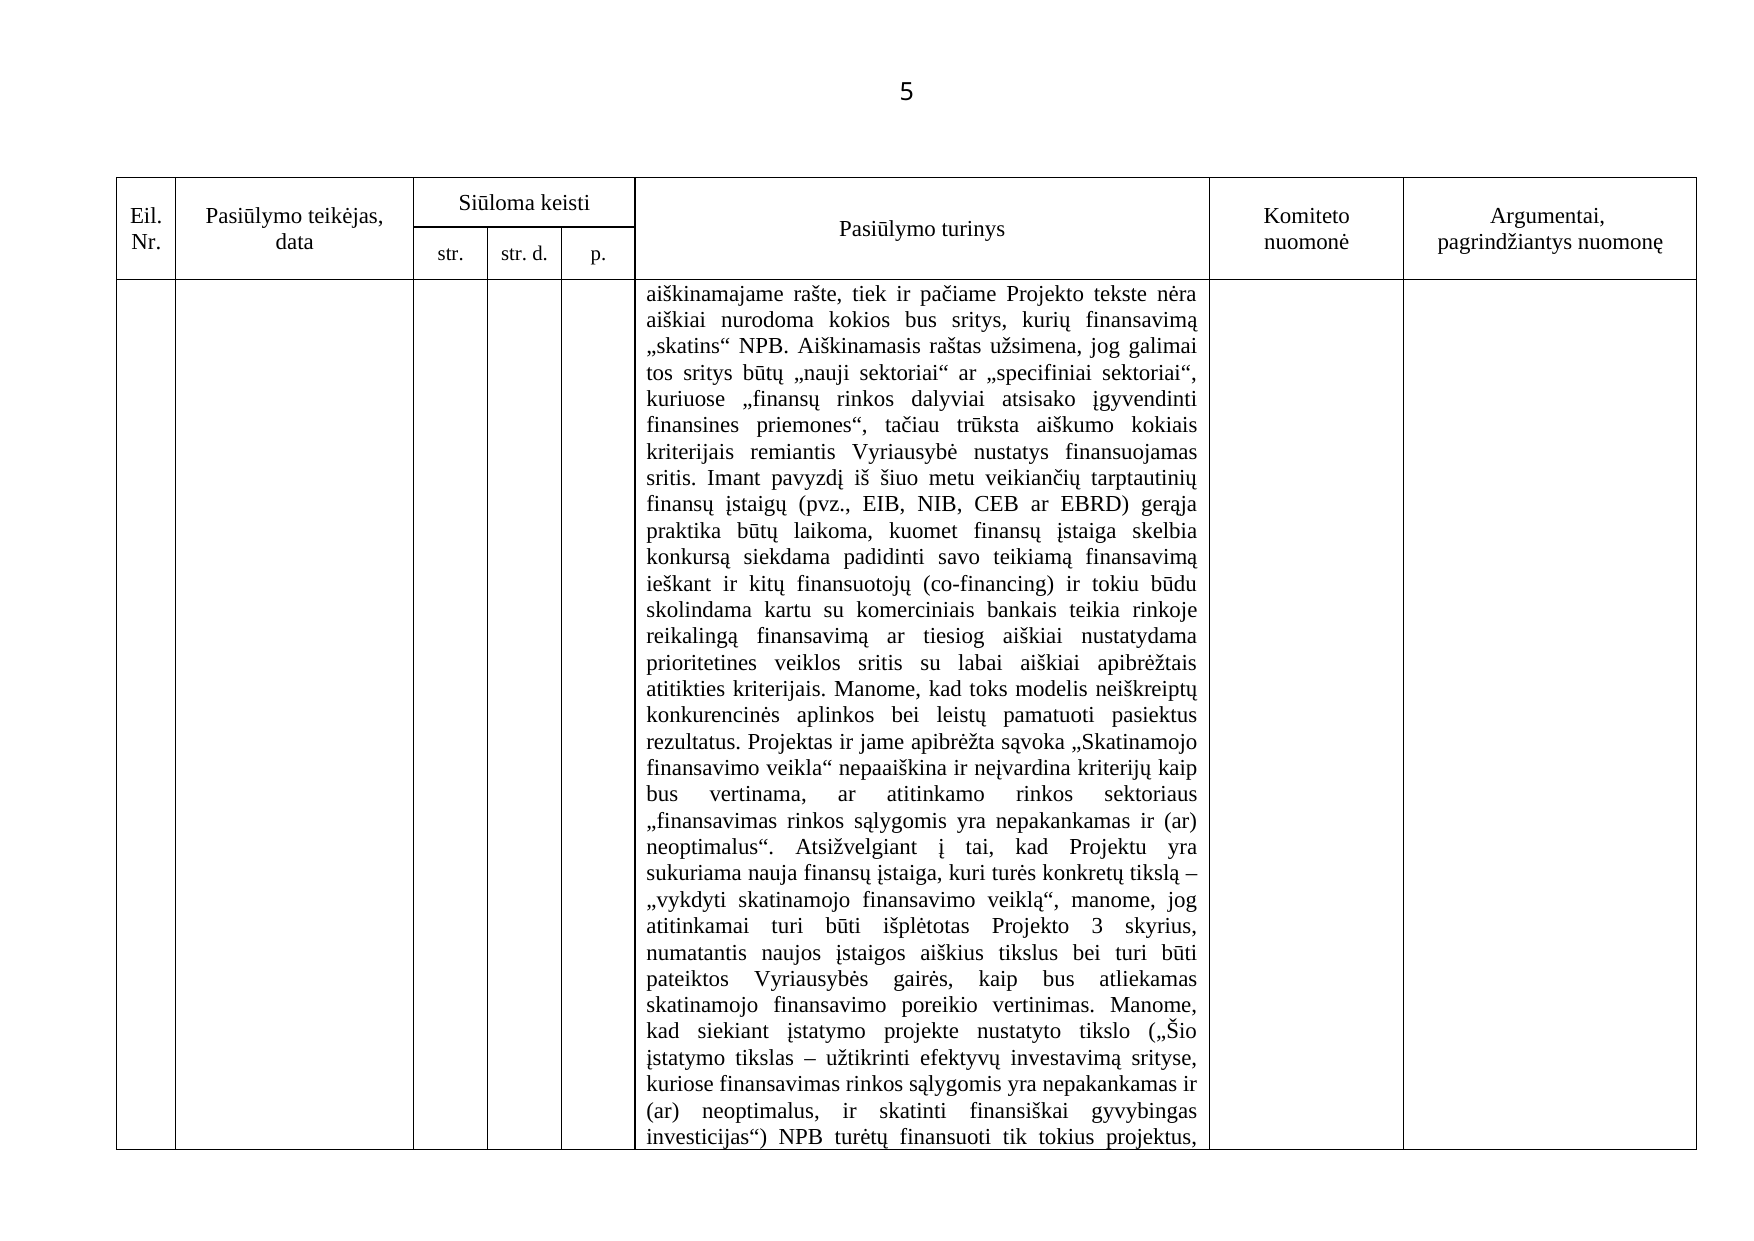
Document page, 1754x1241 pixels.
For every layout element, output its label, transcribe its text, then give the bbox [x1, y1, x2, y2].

table_cell str. d. [488, 228, 561, 279]
table_header Eil. Nr. [117, 178, 175, 279]
table_header Pasiūlymo turinys [636, 178, 1209, 279]
table_cell [414, 280, 487, 1149]
table_cell p. [562, 228, 634, 279]
table_cell [1210, 280, 1403, 1149]
table_header Pasiūlymo teikėjas, data [176, 178, 413, 279]
table_cell str. [414, 228, 487, 279]
table_header Siūloma keisti [414, 178, 634, 226]
table_cell [562, 280, 634, 1149]
table_header Argumentai, pagrindžiantys nuomonę [1404, 178, 1696, 279]
table_header Komiteto nuomonė [1210, 178, 1403, 279]
table_cell [488, 280, 561, 1149]
table_cell [117, 280, 175, 1149]
table_cell aiškinamajame rašte, tiek ir pačiame Projekto tekste nėra aiškiai nurodoma kokios bus sritys, kurių finansavimą „skatins“ NPB. Aiškinamasis raštas užsimena, jog galimai tos sritys būtų „nauji sektoriai“ ar „specifiniai sektoriai“, kuriuose „finansų rinkos dalyviai atsisako įgyvendinti finansines priemones“, tačiau trūksta aiškumo kokiais kriterijais remiantis Vyriausybė nustatys finansuojamas sritis. Imant pavyzdį iš šiuo metu veikiančių tarptautinių finansų įstaigų (pvz., EIB, NIB, CEB ar EBRD) gerąja praktika būtų laikoma, kuomet finansų įstaiga skelbia konkursą siekdama padidinti savo teikiamą finansavimą ieškant ir kitų finansuotojų (co-financing) ir tokiu būdu skolindama kartu su komerciniais bankais teikia rinkoje reikalingą finansavimą ar tiesiog aiškiai nustatydama prioritetines veiklos sritis su labai aiškiai apibrėžtais atitikties kriterijais. Manome, kad toks modelis neiškreiptų konkurencinės aplinkos bei leistų pamatuoti pasiektus rezultatus. Projektas ir jame apibrėžta sąvoka „Skatinamojo finansavimo veikla“ nepaaiškina ir neįvardina kriterijų kaip bus vertinama, ar atitinkamo rinkos sektoriaus „finansavimas rinkos sąlygomis yra nepakankamas ir (ar) neoptimalus“. Atsižvelgiant į tai, kad Projektu yra sukuriama nauja finansų įstaiga, kuri turės konkretų tikslą – „vykdyti skatinamojo finansavimo veiklą“, manome, jog atitinkamai turi būti išplėtotas Projekto 3 skyrius, numatantis naujos įstaigos aiškius tikslus bei turi būti pateiktos Vyriausybės gairės, kaip bus atliekamas skatinamojo finansavimo poreikio vertinimas. Manome, kad siekiant įstatymo projekte nustatyto tikslo („Šio įstatymo tikslas – užtikrinti efektyvų investavimą srityse, kuriose finansavimas rinkos sąlygomis yra nepakankamas ir (ar) neoptimalus, ir skatinti finansiškai gyvybingas investicijas“) NPB turėtų finansuoti tik tokius projektus, [636, 280, 1209, 1149]
table_cell [176, 280, 413, 1149]
table_cell [1404, 280, 1696, 1149]
